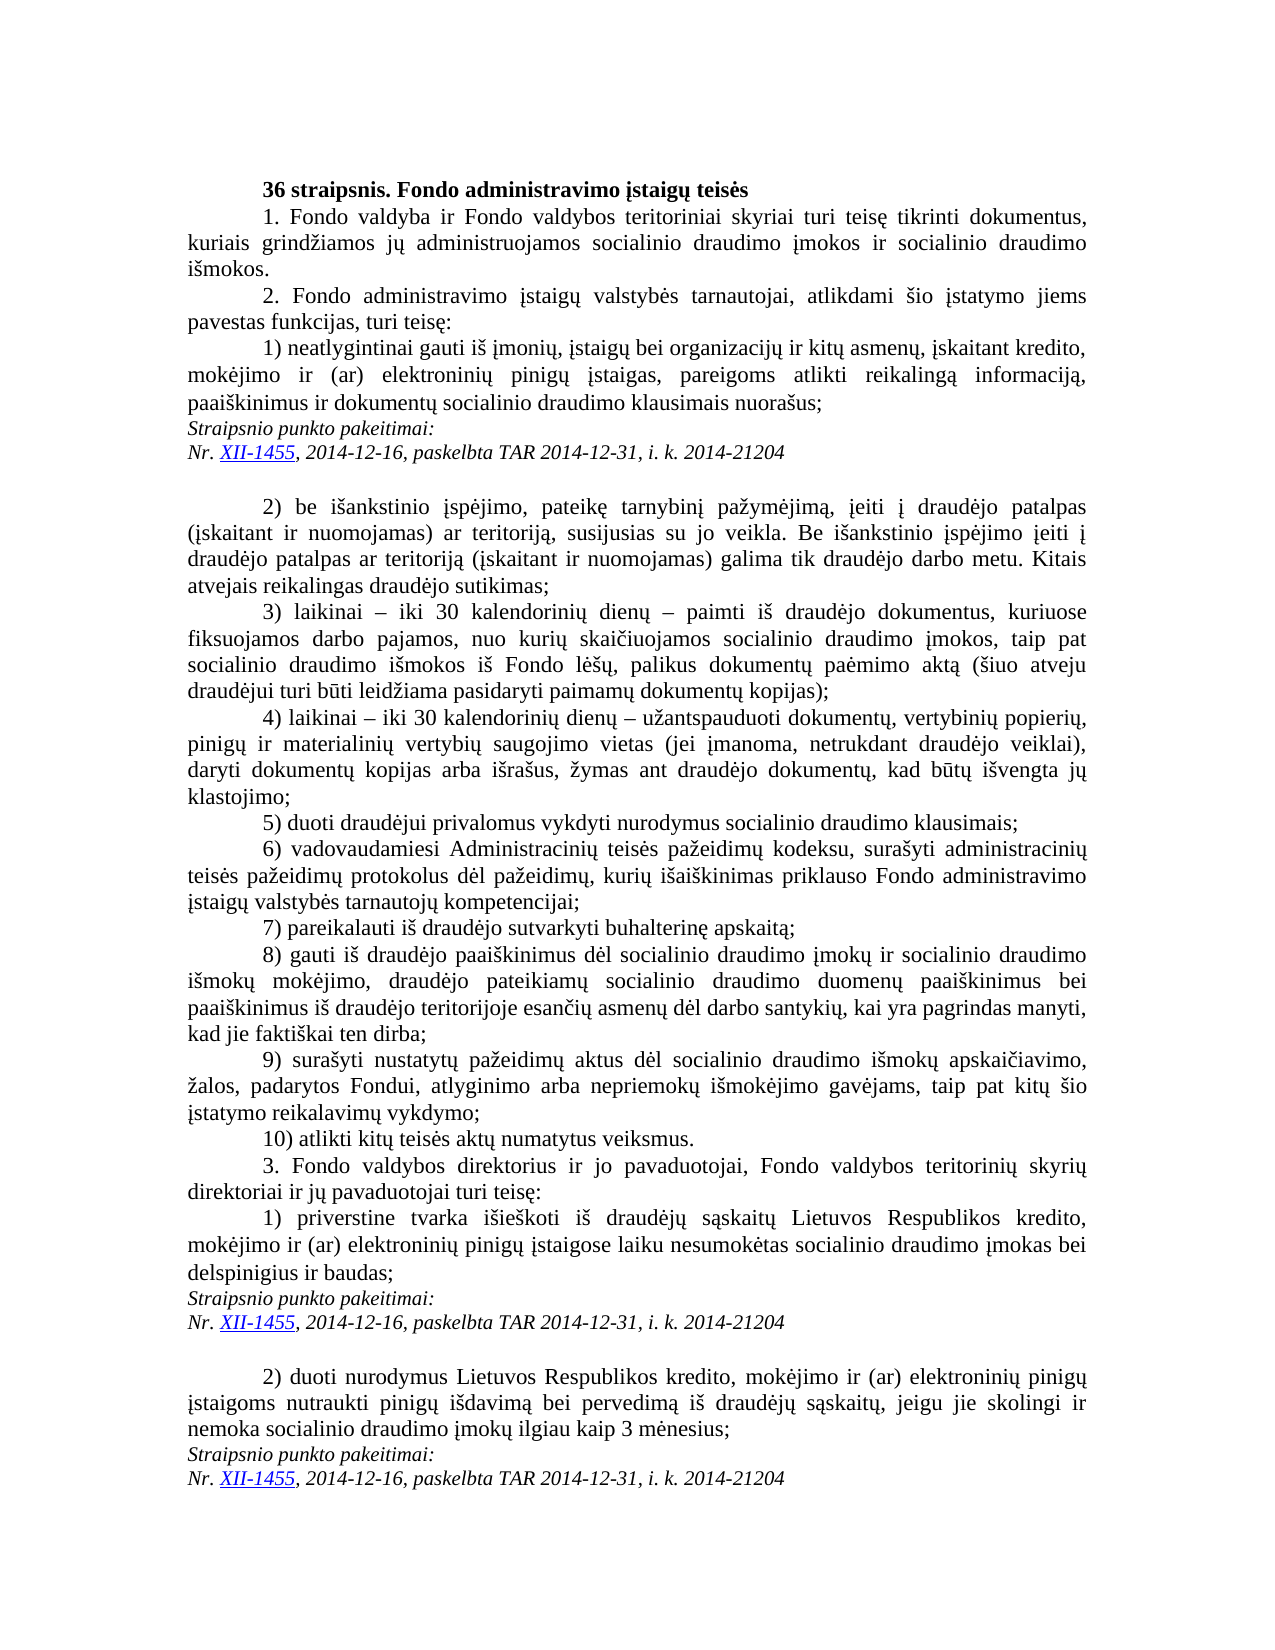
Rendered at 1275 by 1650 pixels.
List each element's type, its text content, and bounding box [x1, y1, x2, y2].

text 7) pareikalauti iš draudėjo sutvarkyti buhalterinę apskaitą; [187, 914, 1088, 941]
text 10) atlikti kitų teisės aktų numatytus veiksmus. [187, 1125, 1088, 1152]
text 1. Fondo valdyba ir Fondo valdybos teritoriniai skyriai turi teisę tikrinti dokumentus, kuriais grindžiamos jų administruojamos socialinio draudimo įmokos ir socialinio draudimo išmokos. [187, 203, 1088, 282]
text 2) duoti nurodymus Lietuvos Respublikos kredito, mokėjimo ir (ar) elektroninių pinigų įstaigoms nutraukti pinigų išdavimą bei pervedimą iš draudėjų sąskaitų, jeigu jie skolingi ir nemoka socialinio draudimo įmokų ilgiau kaip 3 mėnesius; [187, 1363, 1087, 1442]
text Straipsnio punkto pakeitimai: [187, 1286, 1087, 1310]
text 4) laikinai – iki 30 kalendorinių dienų – užantspauduoti dokumentų, vertybinių popierių, pinigų ir materialinių vertybių saugojimo vietas (jei įmanoma, netrukdant draudėjo veiklai), daryti dokumentų kopijas arba išrašus, žymas ant draudėjo dokumentų, kad būtų išvengta jų klastojimo; [187, 704, 1088, 809]
text Straipsnio punkto pakeitimai: [187, 416, 1087, 440]
text Nr. XII-1455, 2014-12-16, paskelbta TAR 2014-12-31, i. k. 2014-21204 [187, 1466, 1087, 1490]
text 3. Fondo valdybos direktorius ir jo pavaduotojai, Fondo valdybos teritorinių skyrių direktoriai ir jų pavaduotojai turi teisę: [187, 1152, 1088, 1204]
text 6) vadovaudamiesi Administracinių teisės pažeidimų kodeksu, surašyti administracinių teisės pažeidimų protokolus dėl pažeidimų, kurių išaiškinimas priklauso Fondo administravimo įstaigų valstybės tarnautojų kompetencijai; [187, 835, 1088, 914]
text 3) laikinai – iki 30 kalendorinių dienų – paimti iš draudėjo dokumentus, kuriuose fiksuojamos darbo pajamos, nuo kurių skaičiuojamos socialinio draudimo įmokos, taip pat socialinio draudimo išmokos iš Fondo lėšų, palikus dokumentų paėmimo aktą (šiuo atveju draudėjui turi būti leidžiama pasidaryti paimamų dokumentų kopijas); [187, 598, 1088, 704]
text Nr. XII-1455, 2014-12-16, paskelbta TAR 2014-12-31, i. k. 2014-21204 [187, 440, 1087, 464]
text 9) surašyti nustatytų pažeidimų aktus dėl socialinio draudimo išmokų apskaičiavimo, žalos, padarytos Fondui, atlyginimo arba nepriemokų išmokėjimo gavėjams, taip pat kitų šio įstatymo reikalavimų vykdymo; [187, 1046, 1088, 1125]
text 1) priverstine tvarka išieškoti iš draudėjų sąskaitų Lietuvos Respublikos kredito, mokėjimo ir (ar) elektroninių pinigų įstaigose laiku nesumokėtas socialinio draudimo įmokas bei delspinigius ir baudas; [187, 1204, 1087, 1286]
text 8) gauti iš draudėjo paaiškinimus dėl socialinio draudimo įmokų ir socialinio draudimo išmokų mokėjimo, draudėjo pateikiamų socialinio draudimo duomenų paaiškinimus bei paaiškinimus iš draudėjo teritorijoje esančių asmenų dėl darbo santykių, kai yra pagrindas manyti, kad jie faktiškai ten dirba; [187, 941, 1088, 1046]
text 5) duoti draudėjui privalomus vykdyti nurodymus socialinio draudimo klausimais; [187, 809, 1088, 835]
text 1) neatlygintinai gauti iš įmonių, įstaigų bei organizacijų ir kitų asmenų, įskaitant kredito, mokėjimo ir (ar) elektroninių pinigų įstaigas, pareigoms atlikti reikalingą informaciją, paaiškinimus ir dokumentų socialinio draudimo klausimais nuorašus; [187, 334, 1087, 416]
text Straipsnio punkto pakeitimai: [187, 1442, 1087, 1466]
text 2) be išankstinio įspėjimo, pateikę tarnybinį pažymėjimą, įeiti į draudėjo patalpas (įskaitant ir nuomojamas) ar teritoriją, susijusias su jo veikla. Be išankstinio įspėjimo įeiti į draudėjo patalpas ar teritoriją (įskaitant ir nuomojamas) galima tik draudėjo darbo metu. Kitais atvejais reikalingas draudėjo sutikimas; [187, 493, 1088, 598]
text Nr. XII-1455, 2014-12-16, paskelbta TAR 2014-12-31, i. k. 2014-21204 [187, 1310, 1087, 1334]
text 36 straipsnis. Fondo administravimo įstaigų teisės [187, 176, 1088, 203]
text 2. Fondo administravimo įstaigų valstybės tarnautojai, atlikdami šio įstatymo jiems pavestas funkcijas, turi teisę: [187, 282, 1088, 334]
